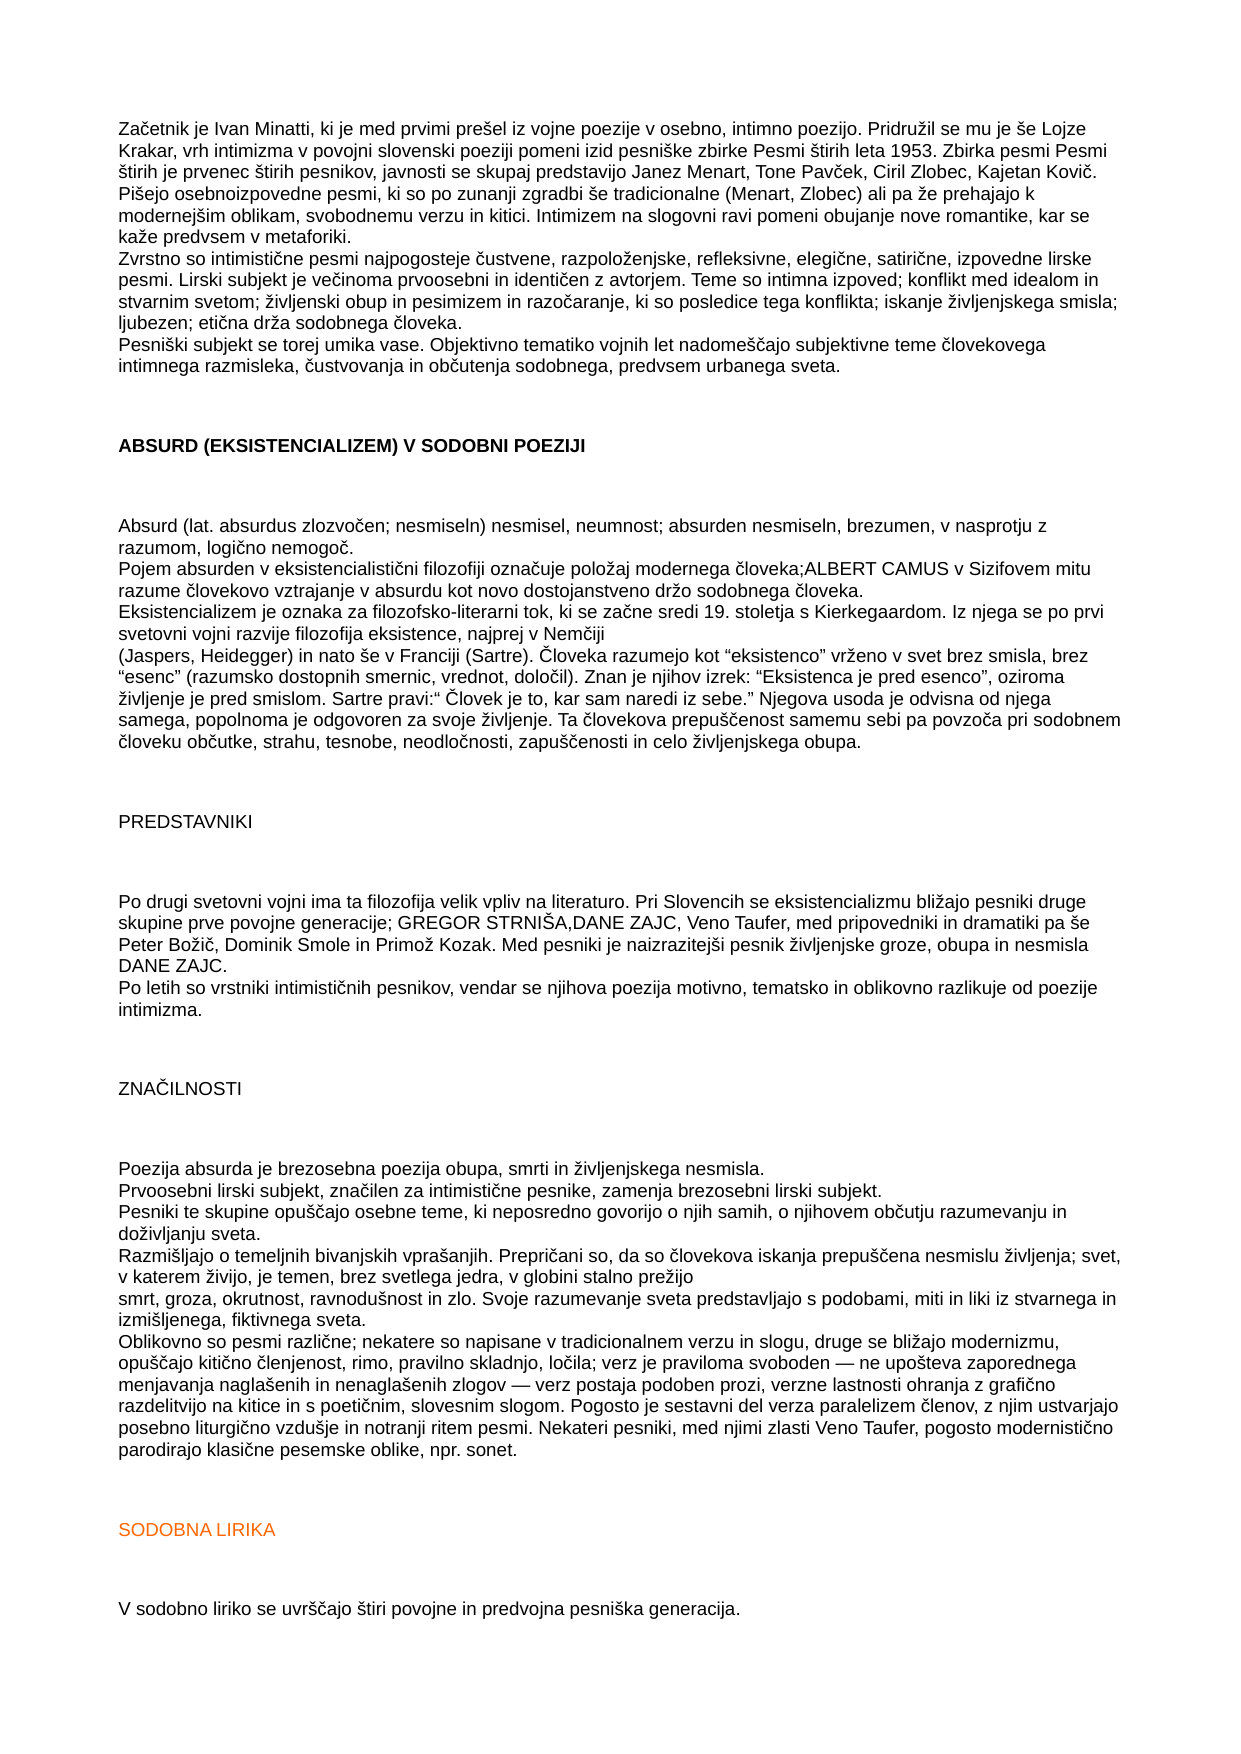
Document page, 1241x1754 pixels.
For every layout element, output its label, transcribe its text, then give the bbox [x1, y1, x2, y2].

text Po drugi svetovni vojni ima ta filozofija velik vpliv na literaturo. Pri Slovencih se eksistencializmu bližajo pesniki druge skupine prve povojne generacije; GREGOR STRNIŠA,DANE ZAJC, Veno Taufer, med pripovedniki in dramatiki pa še Peter Božič, Dominik Smole in Primož Kozak. Med pesniki je naizrazitejši pesnik življenjske groze, obupa in nesmisla DANE ZAJC. Po letih so vrstniki intimističnih pesnikov, vendar se njihova poezija motivno, tematsko in oblikovno razlikuje od poezije intimizma. [118, 891, 1122, 1020]
text PREDSTAVNIKI [118, 811, 1122, 832]
text Poezija absurda je brezosebna poezija obupa, smrti in življenjskega nesmisla. Prvoosebni lirski subjekt, značilen za intimistične pesnike, zamenja brezosebni lirski subjekt. Pesniki te skupine opuščajo osebne teme, ki neposredno govorijo o njih samih, o njihovem občutju razumevanju in doživljanju sveta. Razmišljajo o temeljnih bivanjskih vprašanjih. Prepričani so, da so človekova iskanja prepuščena nesmislu življenja; svet, v katerem živijo, je temen, brez svetlega jedra, v globini stalno prežijo smrt, groza, okrutnost, ravnodušnost in zlo. Svoje razumevanje sveta predstavljajo s podobami, miti in liki iz stvarnega in izmišljenega, fiktivnega sveta. Oblikovno so pesmi različne; nekatere so napisane v tradicionalnem verzu in slogu, druge se bližajo modernizmu, opuščajo kitično členjenost, rimo, pravilno skladnjo, ločila; verz je praviloma svoboden — ne upošteva zaporednega menjavanja naglašenih in nenaglašenih zlogov — verz postaja podoben prozi, verzne lastnosti ohranja z grafično razdelitvijo na kitice in s poetičnim, slovesnim slogom. Pogosto je sestavni del verza paralelizem členov, z njim ustvarjajo posebno liturgično vzdušje in notranji ritem pesmi. Nekateri pesniki, med njimi zlasti Veno Taufer, pogosto modernistično parodirajo klasične pesemske oblike, npr. sonet. [118, 1158, 1122, 1460]
text Začetnik je Ivan Minatti, ki je med prvimi prešel iz vojne poezije v osebno, intimno poezijo. Pridružil se mu je še Lojze Krakar, vrh intimizma v povojni slovenski poeziji pomeni izid pesniške zbirke Pesmi štirih leta 1953. Zbirka pesmi Pesmi štirih je prvenec štirih pesnikov, javnosti se skupaj predstavijo Janez Menart, Tone Pavček, Ciril Zlobec, Kajetan Kovič. Pišejo osebnoizpovedne pesmi, ki so po zunanji zgradbi še tradicionalne (Menart, Zlobec) ali pa že prehajajo k modernejšim oblikam, svobodnemu verzu in kitici. Intimizem na slogovni ravi pomeni obujanje nove romantike, kar se kaže predvsem v metaforiki. Zvrstno so intimistične pesmi najpogosteje čustvene, razpoloženjske, refleksivne, elegične, satirične, izpovedne lirske pesmi. Lirski subjekt je večinoma prvoosebni in identičen z avtorjem. Teme so intimna izpoved; konflikt med idealom in stvarnim svetom; življenski obup in pesimizem in razočaranje, ki so posledice tega konflikta; iskanje življenjskega smisla; ljubezen; etična drža sodobnega človeka. Pesniški subjekt se torej umika vase. Objektivno tematiko vojnih let nadomeščajo subjektivne teme človekovega intimnega razmisleka, čustvovanja in občutenja sodobnega, predvsem urbanega sveta. [118, 118, 1122, 377]
text SODOBNA LIRIKA [118, 1518, 1122, 1540]
text ABSURD (EKSISTENCIALIZEM) V SODOBNI POEZIJI [118, 435, 1122, 457]
text V sodobno liriko se uvrščajo štiri povojne in predvojna pesniška generacija. [118, 1598, 1122, 1620]
text ZNAČILNOSTI [118, 1078, 1122, 1100]
text Absurd (lat. absurdus zlozvočen; nesmiseln) nesmisel, neumnost; absurden nesmiseln, brezumen, v nasprotju z razumom, logično nemogoč. Pojem absurden v eksistencialistični filozofiji označuje položaj modernega človeka;ALBERT CAMUS v Sizifovem mitu razume človekovo vztrajanje v absurdu kot novo dostojanstveno držo sodobnega človeka. Eksistencializem je oznaka za filozofsko-literarni tok, ki se začne sredi 19. stoletja s Kierkegaardom. Iz njega se po prvi svetovni vojni razvije filozofija eksistence, najprej v Nemčiji (Jaspers, Heidegger) in nato še v Franciji (Sartre). Človeka razumejo kot “eksistenco” vrženo v svet brez smisla, brez “esenc” (razumsko dostopnih smernic, vrednot, določil). Znan je njihov izrek: “Eksistenca je pred esenco”, oziroma življenje je pred smislom. Sartre pravi:“ Človek je to, kar sam naredi iz sebe.” Njegova usoda je odvisna od njega samega, popolnoma je odgovoren za svoje življenje. Ta človekova prepuščenost samemu sebi pa povzoča pri sodobnem človeku občutke, strahu, tesnobe, neodločnosti, zapuščenosti in celo življenjskega obupa. [118, 515, 1122, 752]
